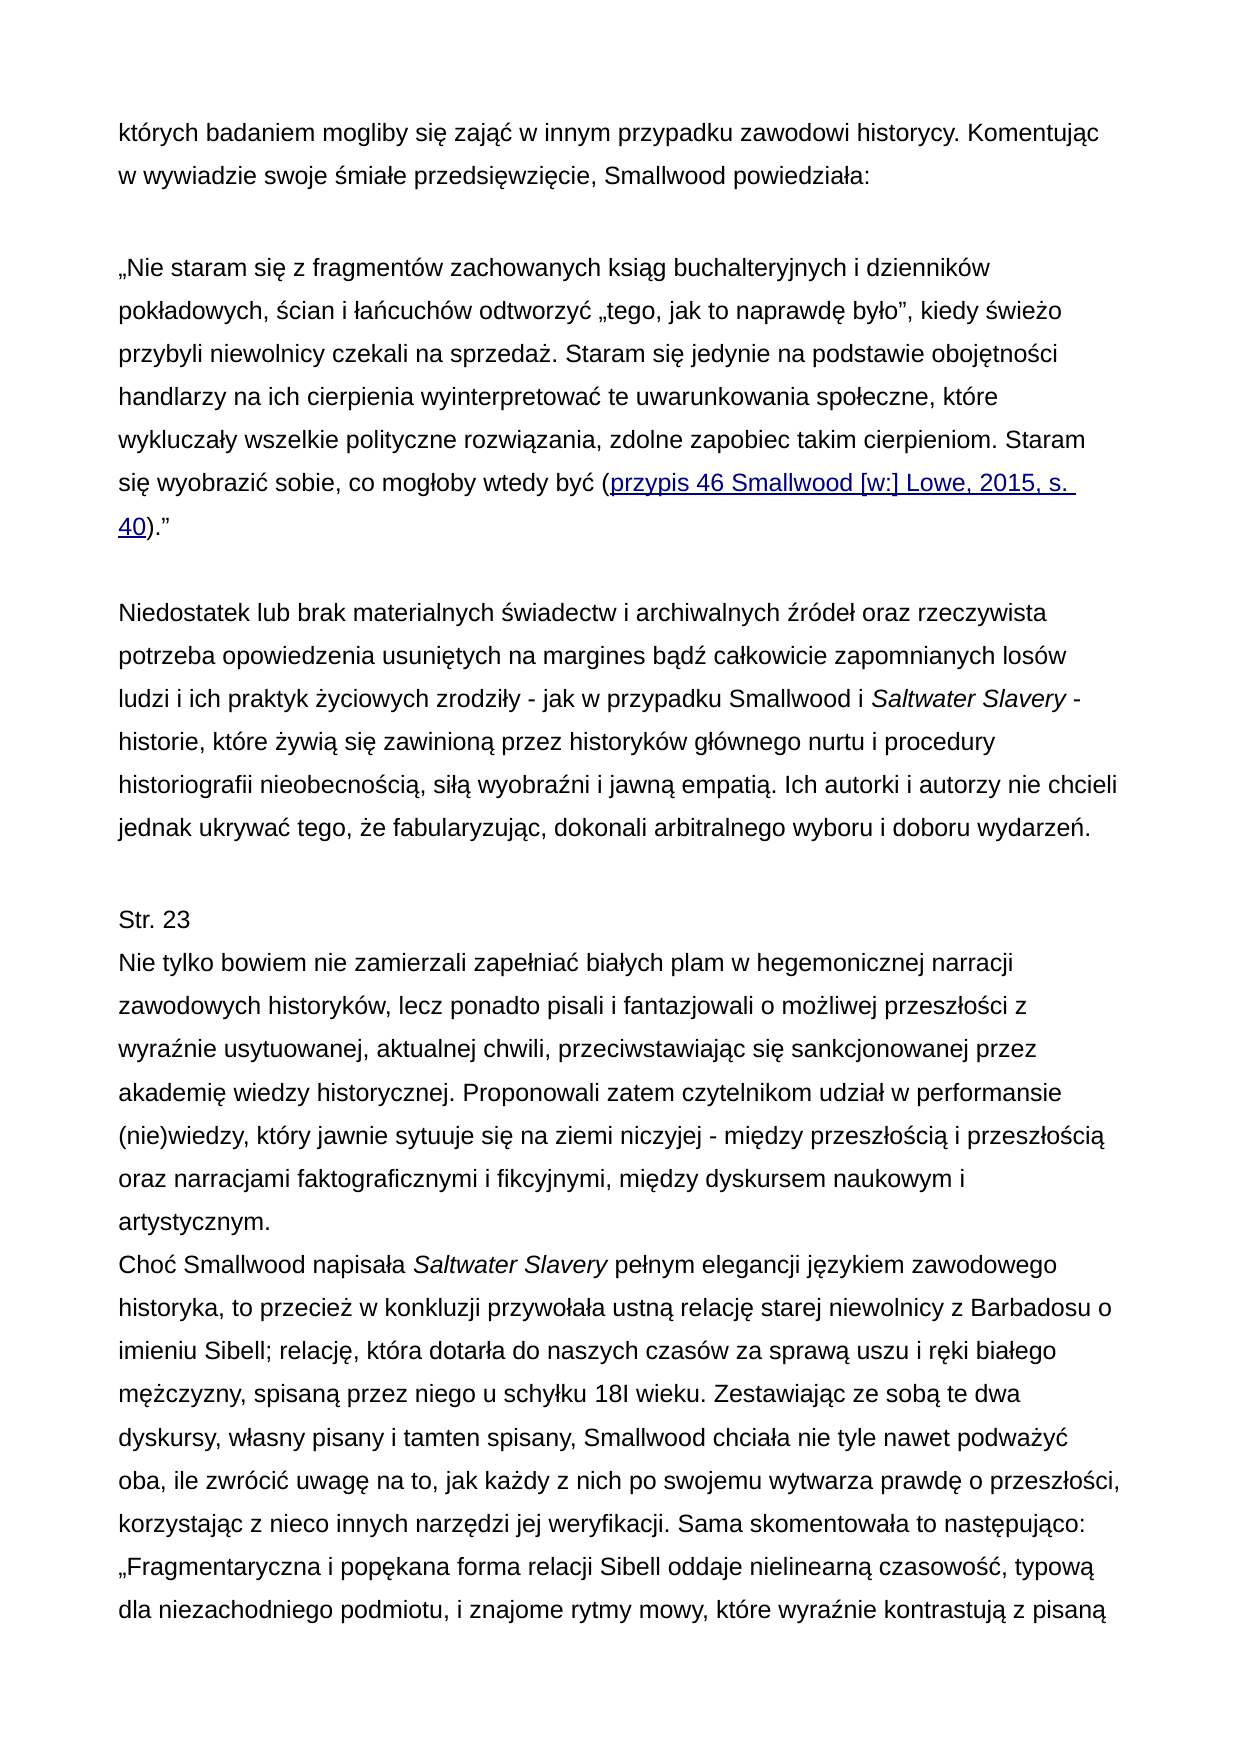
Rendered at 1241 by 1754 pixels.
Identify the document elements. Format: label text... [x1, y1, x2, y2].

text Nie tylko bowiem nie zamierzali zapełniać białych plam w hegemonicznej narracji zawodowych historyków, lecz ponadto pisali i fantazjowali o możliwej przeszłości z wyraźnie usytuowanej, aktualnej chwili, przeciwstawiając się sankcjonowanej przez akademię wiedzy historycznej. Proponowali zatem czytelnikom udział w performansie (nie)wiedzy, który jawnie sytuuje się na ziemi niczyjej - między przeszłością i przeszłością oraz narracjami faktograficznymi i fikcyjnymi, między dyskursem naukowym i artystycznym. [118, 948, 1122, 1236]
text Choć Smallwood napisała Saltwater Slavery pełnym elegancji językiem zawodowego historyka, to przecież w konkluzji przywołała ustną relację starej niewolnicy z Barbadosu o imieniu Sibell; relację, która dotarła do naszych czasów za sprawą uszu i ręki białego mężczyzny, spisaną przez niego u schyłku 18I wieku. Zestawiając ze sobą te dwa dyskursy, własny pisany i tamten spisany, Smallwood chciała nie tyle nawet podważyć oba, ile zwrócić uwagę na to, jak każdy z nich po swojemu wytwarza prawdę o przeszłości, korzystając z nieco innych narzędzi jej weryfikacji. Sama skomentowała to następująco: „Fragmentaryczna i popękana forma relacji Sibell oddaje nielinearną czasowość, typową dla niezachodniego podmiotu, i znajome rytmy mowy, które wyraźnie kontrastują z pisaną [118, 1250, 1122, 1624]
text Niedostatek lub brak materialnych świadectw i archiwalnych źródeł oraz rzeczywista potrzeba opowiedzenia usuniętych na margines bądź całkowicie zapomnianych losów ludzi i ich praktyk życiowych zrodziły - jak w przypadku Smallwood i Saltwater Slavery - historie, które żywią się zawinioną przez historyków głównego nurtu i procedury historiografii nieobecnością, siłą wyobraźni i jawną empatią. Ich autorki i autorzy nie chcieli jednak ukrywać tego, że fabularyzując, dokonali arbitralnego wyboru i doboru wydarzeń. [118, 598, 1122, 842]
text których badaniem mogliby się zająć w innym przypadku zawodowi historycy. Komentując w wywiadzie swoje śmiałe przedsięwzięcie, Smallwood powiedziała: [118, 118, 1122, 190]
text Str. 23 [118, 905, 1122, 934]
text „Nie staram się z fragmentów zachowanych ksiąg buchalteryjnych i dzienników pokładowych, ścian i łańcuchów odtworzyć „tego, jak to naprawdę było”, kiedy świeżo przybyli niewolnicy czekali na sprzedaż. Staram się jedynie na podstawie obojętności handlarzy na ich cierpienia wyinterpretować te uwarunkowania społeczne, które wykluczały wszelkie polityczne rozwiązania, zdolne zapobiec takim cierpieniom. Staram się wyobrazić sobie, co mogłoby wtedy być (przypis 46 Smallwood [w:] Lowe, 2015, s. 40).” [118, 253, 1122, 540]
